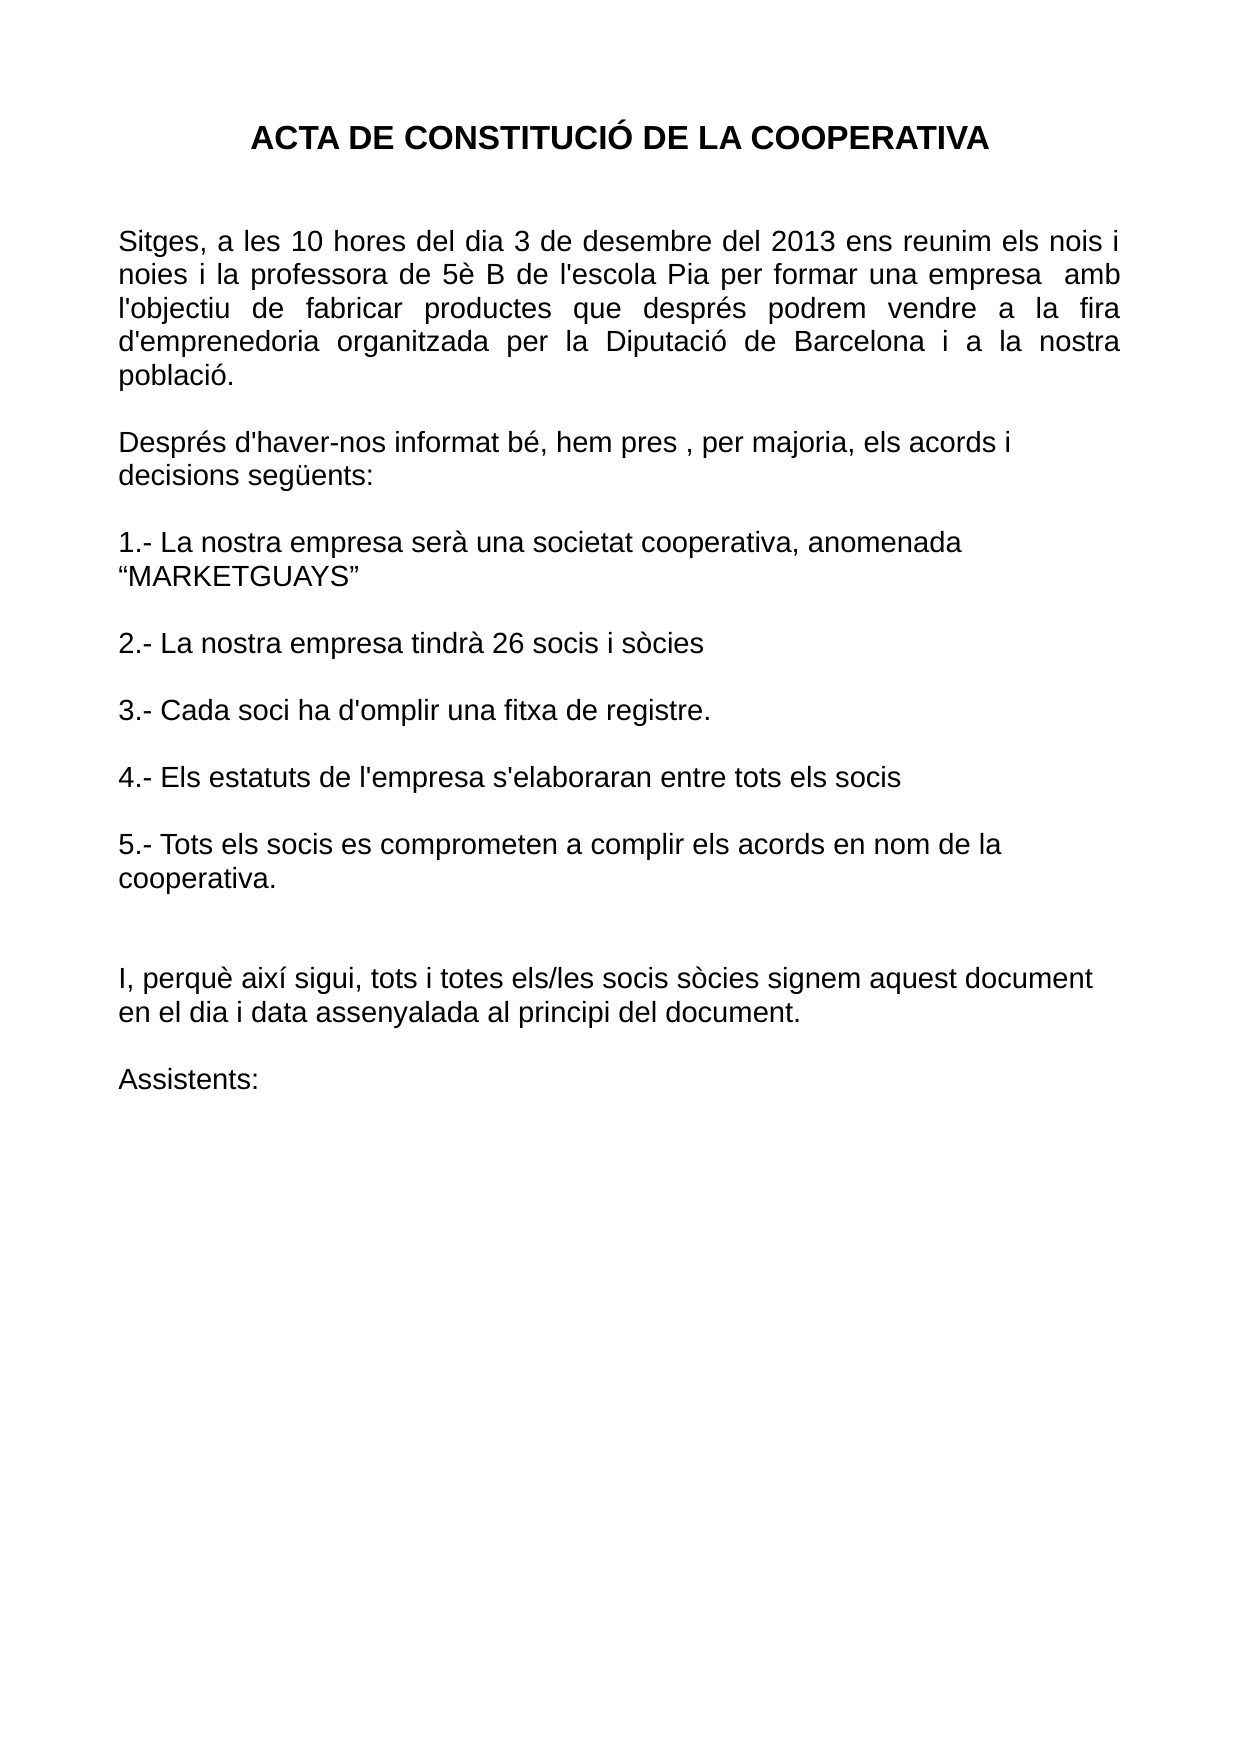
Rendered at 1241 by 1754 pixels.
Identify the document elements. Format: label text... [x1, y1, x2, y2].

text 3.- Cada soci ha d'omplir una fitxa de registre. [118, 693, 1122, 727]
text 1.- La nostra empresa serà una societat cooperativa, anomenada “MARKETGUAYS” [118, 526, 1122, 593]
text 5.- Tots els socis es comprometen a complir els acords en nom de la cooperativa. [118, 827, 1122, 894]
text 4.- Els estatuts de l'empresa s'elaboraran entre tots els socis [118, 760, 1122, 794]
text Després d'haver-nos informat bé, hem pres , per majoria, els acords i decisions següents: [118, 425, 1122, 492]
text Sitges, a les 10 hores del dia 3 de desembre del 2013 ens reunim els nois i noies i la professora de 5è B de l'escola Pia per formar una empresa amb l'objectiu de fabricar productes que després podrem vendre a la fira d'emprenedoria organitzada per la Diputació de Barcelona i a la nostra població. [118, 224, 1122, 391]
text I, perquè així sigui, tots i totes els/les socis sòcies signem aquest document en el dia i data assenyalada al principi del document. [118, 962, 1122, 1029]
text Assistents: [118, 1062, 1122, 1096]
text 2.- La nostra empresa tindrà 26 socis i sòcies [118, 626, 1122, 660]
text ACTA DE CONSTITUCIÓ DE LA COOPERATIVA [118, 118, 1122, 157]
